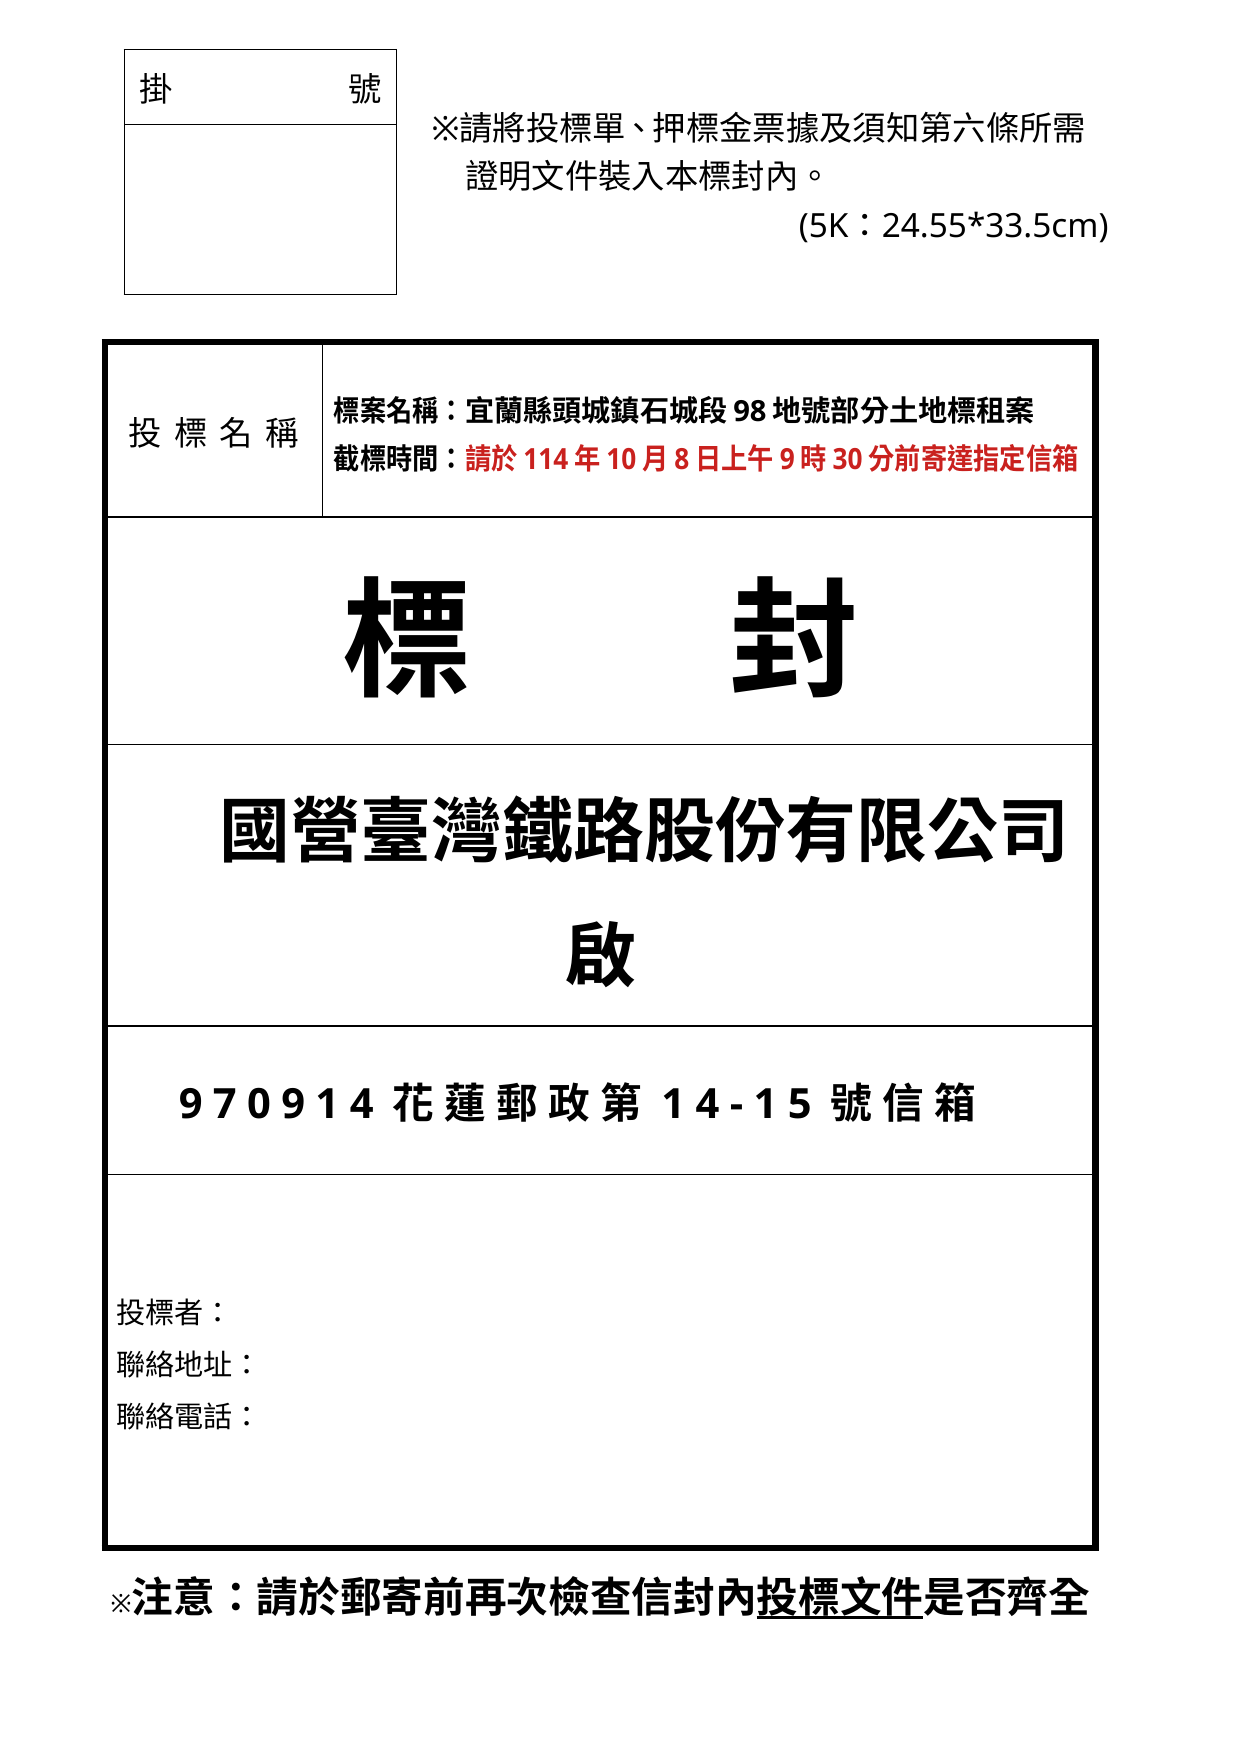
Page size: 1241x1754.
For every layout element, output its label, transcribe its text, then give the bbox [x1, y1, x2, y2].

table_header 投標名稱 [108, 345, 322, 516]
table_header 標案名稱：宜蘭縣頭城鎮石城段98地號部分土地標租案 截標時間：請於114年10月8日上午9時30分前寄達指定信箱 [323, 345, 1092, 516]
table_cell 投標者： 聯絡地址： 聯絡電話： [108, 1175, 1092, 1545]
table_cell 標 封 [108, 518, 1092, 743]
text ※注意：請於郵寄前再次檢查信封內投標文件是否齊全 [75, 357, 1125, 1632]
table_cell [125, 125, 396, 294]
text (5K：24.55*33.5cm) [431, 198, 1108, 247]
table_header 掛號 [125, 50, 396, 124]
table_cell 國營臺灣鐵路股份有限公司 啟 [108, 745, 1092, 1025]
table_cell 970914花蓮郵政第14-15號信箱 [108, 1027, 1092, 1173]
text ※請將投標單、押標金票據及須知第六條所需 證明文件裝入本標封內。 [431, 102, 1108, 198]
